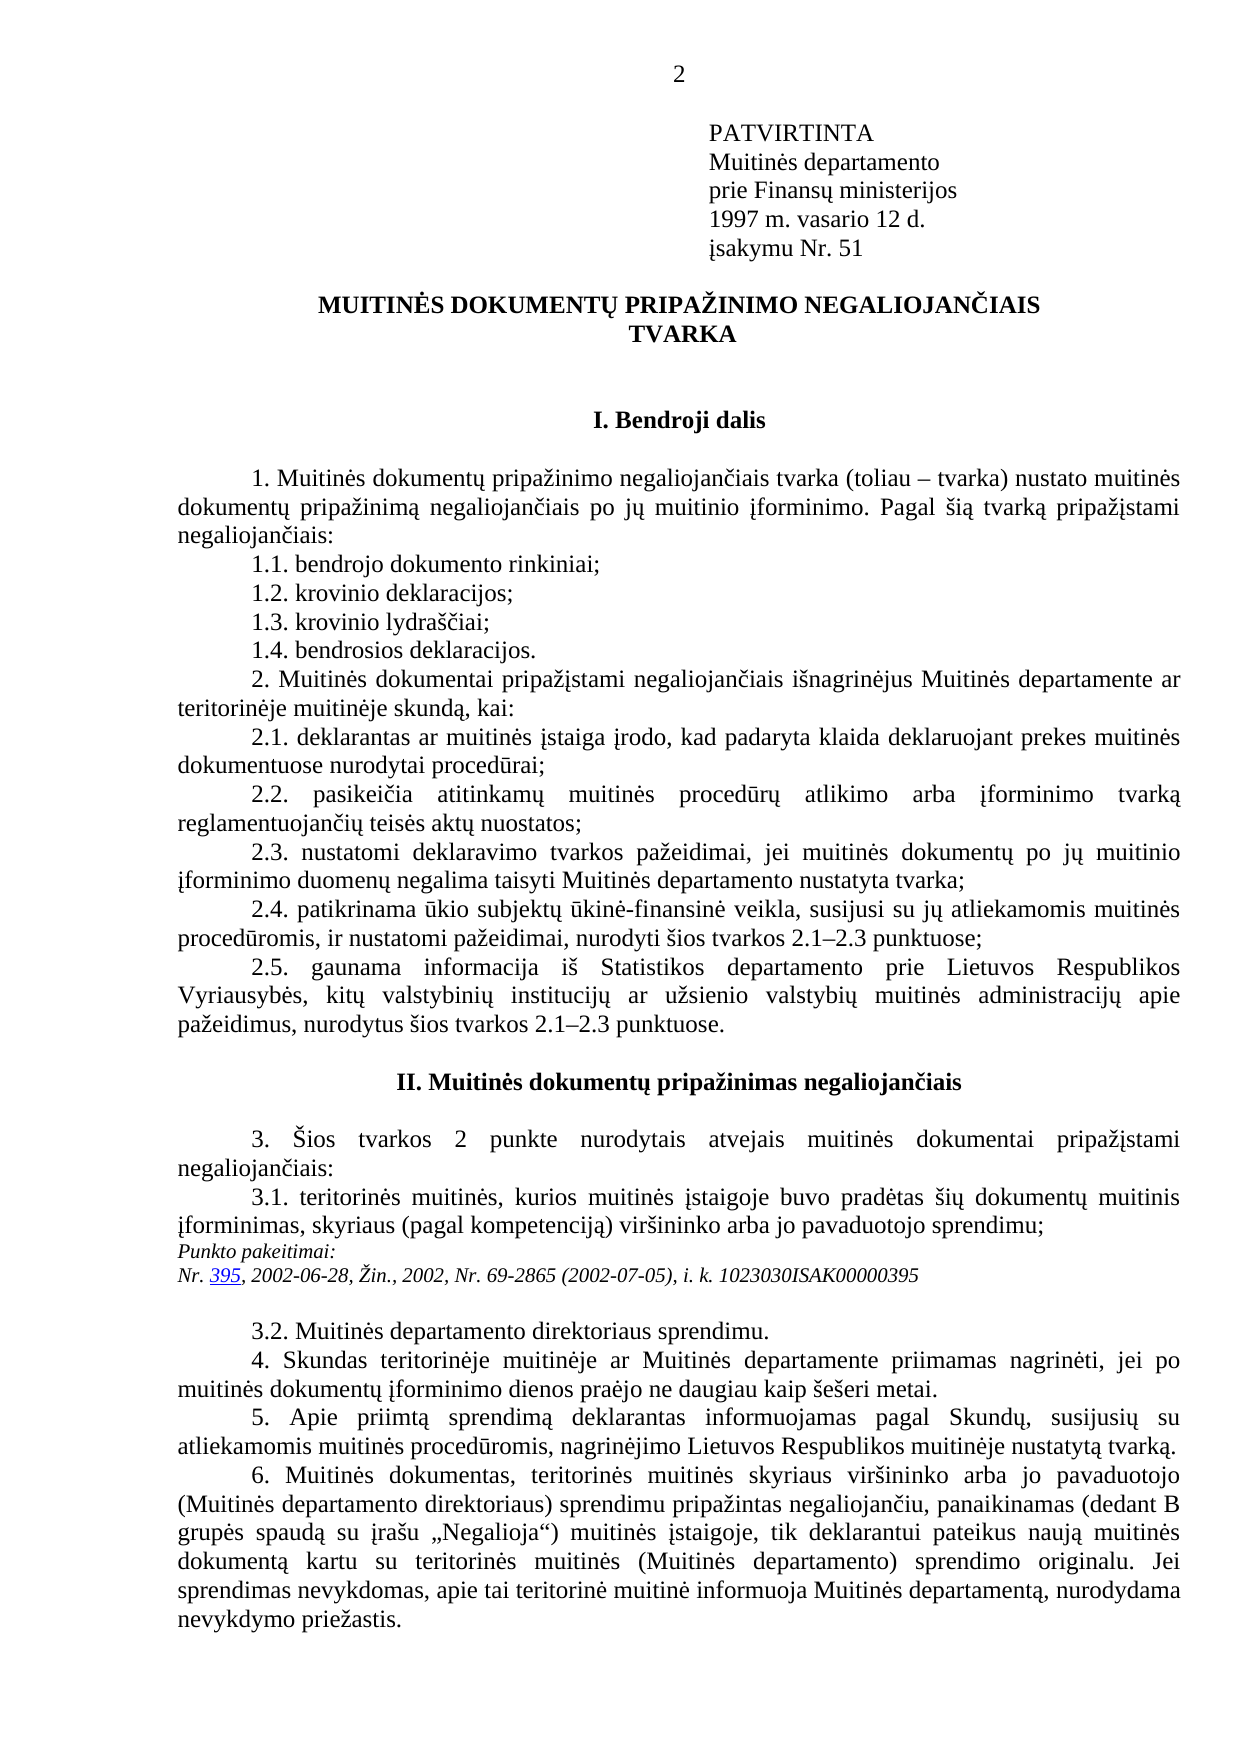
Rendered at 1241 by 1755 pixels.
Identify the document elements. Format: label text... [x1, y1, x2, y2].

text 3. Šios tvarkos 2 punkte nurodytais atvejais muitinės dokumentai pripažįstami negaliojančiais: [177, 1124, 1181, 1182]
text 3.2. Muitinės departamento direktoriaus sprendimu. [177, 1316, 1181, 1345]
text prie Finansų ministerijos [177, 176, 1181, 204]
text 2.5. gaunama informacija iš Statistikos departamento prie Lietuvos Respublikos Vyriausybės, kitų valstybinių institucijų ar užsienio valstybių muitinės administracijų apie pažeidimus, nurodytus šios tvarkos 2.1–2.3 punktuose. [177, 952, 1181, 1038]
text 2.2. pasikeičia atitinkamų muitinės procedūrų atlikimo arba įforminimo tvarką reglamentuojančių teisės aktų nuostatos; [177, 779, 1181, 837]
text 2.1. deklarantas ar muitinės įstaiga įrodo, kad padaryta klaida deklaruojant prekes muitinės dokumentuose nurodytai procedūrai; [177, 722, 1181, 779]
text Punkto pakeitimai: [177, 1239, 1181, 1263]
text PATVIRTINTA [709, 118, 1181, 147]
text 6. Muitinės dokumentas, teritorinės muitinės skyriaus viršininko arba jo pavaduotojo (Muitinės departamento direktoriaus) sprendimu pripažintas negaliojančiu, panaikinamas (dedant B grupės spaudą su įrašu „Negalioja“) muitinės įstaigoje, tik deklarantui pateikus naują muitinės dokumentą kartu su teritorinės muitinės (Muitinės departamento) sprendimo originalu. Jei sprendimas nevykdomas, apie tai teritorinė muitinė informuoja Muitinės departamentą, nurodydama nevykdymo priežastis. [177, 1460, 1181, 1632]
text 5. Apie priimtą sprendimą deklarantas informuojamas pagal Skundų, susijusių su atliekamomis muitinės procedūromis, nagrinėjimo Lietuvos Respublikos muitinėje nustatytą tvarką. [177, 1402, 1181, 1460]
text 4. Skundas teritorinėje muitinėje ar Muitinės departamente priimamas nagrinėti, jei po muitinės dokumentų įforminimo dienos praėjo ne daugiau kaip šešeri metai. [177, 1345, 1181, 1402]
text 3.1. teritorinės muitinės, kurios muitinės įstaigoje buvo pradėtas šių dokumentų muitinis įforminimas, skyriaus (pagal kompetenciją) viršininko arba jo pavaduotojo sprendimu; [177, 1182, 1181, 1239]
text Nr. 395, 2002-06-28, Žin., 2002, Nr. 69-2865 (2002-07-05), i. k. 1023030ISAK00000395 [177, 1263, 1181, 1287]
text įsakymu Nr. 51 [177, 233, 1181, 262]
text 2. Muitinės dokumentai pripažįstami negaliojančiais išnagrinėjus Muitinės departamente ar teritorinėje muitinėje skundą, kai: [177, 664, 1181, 722]
text 1. Muitinės dokumentų pripažinimo negaliojančiais tvarka (toliau – tvarka) nustato muitinės dokumentų pripažinimą negaliojančiais po jų muitinio įforminimo. Pagal šią tvarką pripažįstami negaliojančiais: [177, 463, 1181, 549]
text MUITINĖS DOKUMENTŲ PRIPAŽINIMO NEGALIOJANČIAIS TVARKA [177, 291, 1181, 348]
text Muitinės departamento [177, 147, 1181, 176]
text 1.1. bendrojo dokumento rinkiniai; [177, 549, 1181, 578]
text II. Muitinės dokumentų pripažinimas negaliojančiais [177, 1067, 1181, 1096]
text I. Bendroji dalis [177, 406, 1181, 434]
text 1.4. bendrosios deklaracijos. [177, 636, 1181, 664]
text 1.2. krovinio deklaracijos; [177, 578, 1181, 607]
text 1997 m. vasario 12 d. [177, 204, 1181, 233]
text 2.3. nustatomi deklaravimo tvarkos pažeidimai, jei muitinės dokumentų po jų muitinio įforminimo duomenų negalima taisyti Muitinės departamento nustatyta tvarka; [177, 837, 1181, 894]
text 2.4. patikrinama ūkio subjektų ūkinė-finansinė veikla, susijusi su jų atliekamomis muitinės procedūromis, ir nustatomi pažeidimai, nurodyti šios tvarkos 2.1–2.3 punktuose; [177, 894, 1181, 952]
text 1.3. krovinio lydraščiai; [177, 607, 1181, 636]
